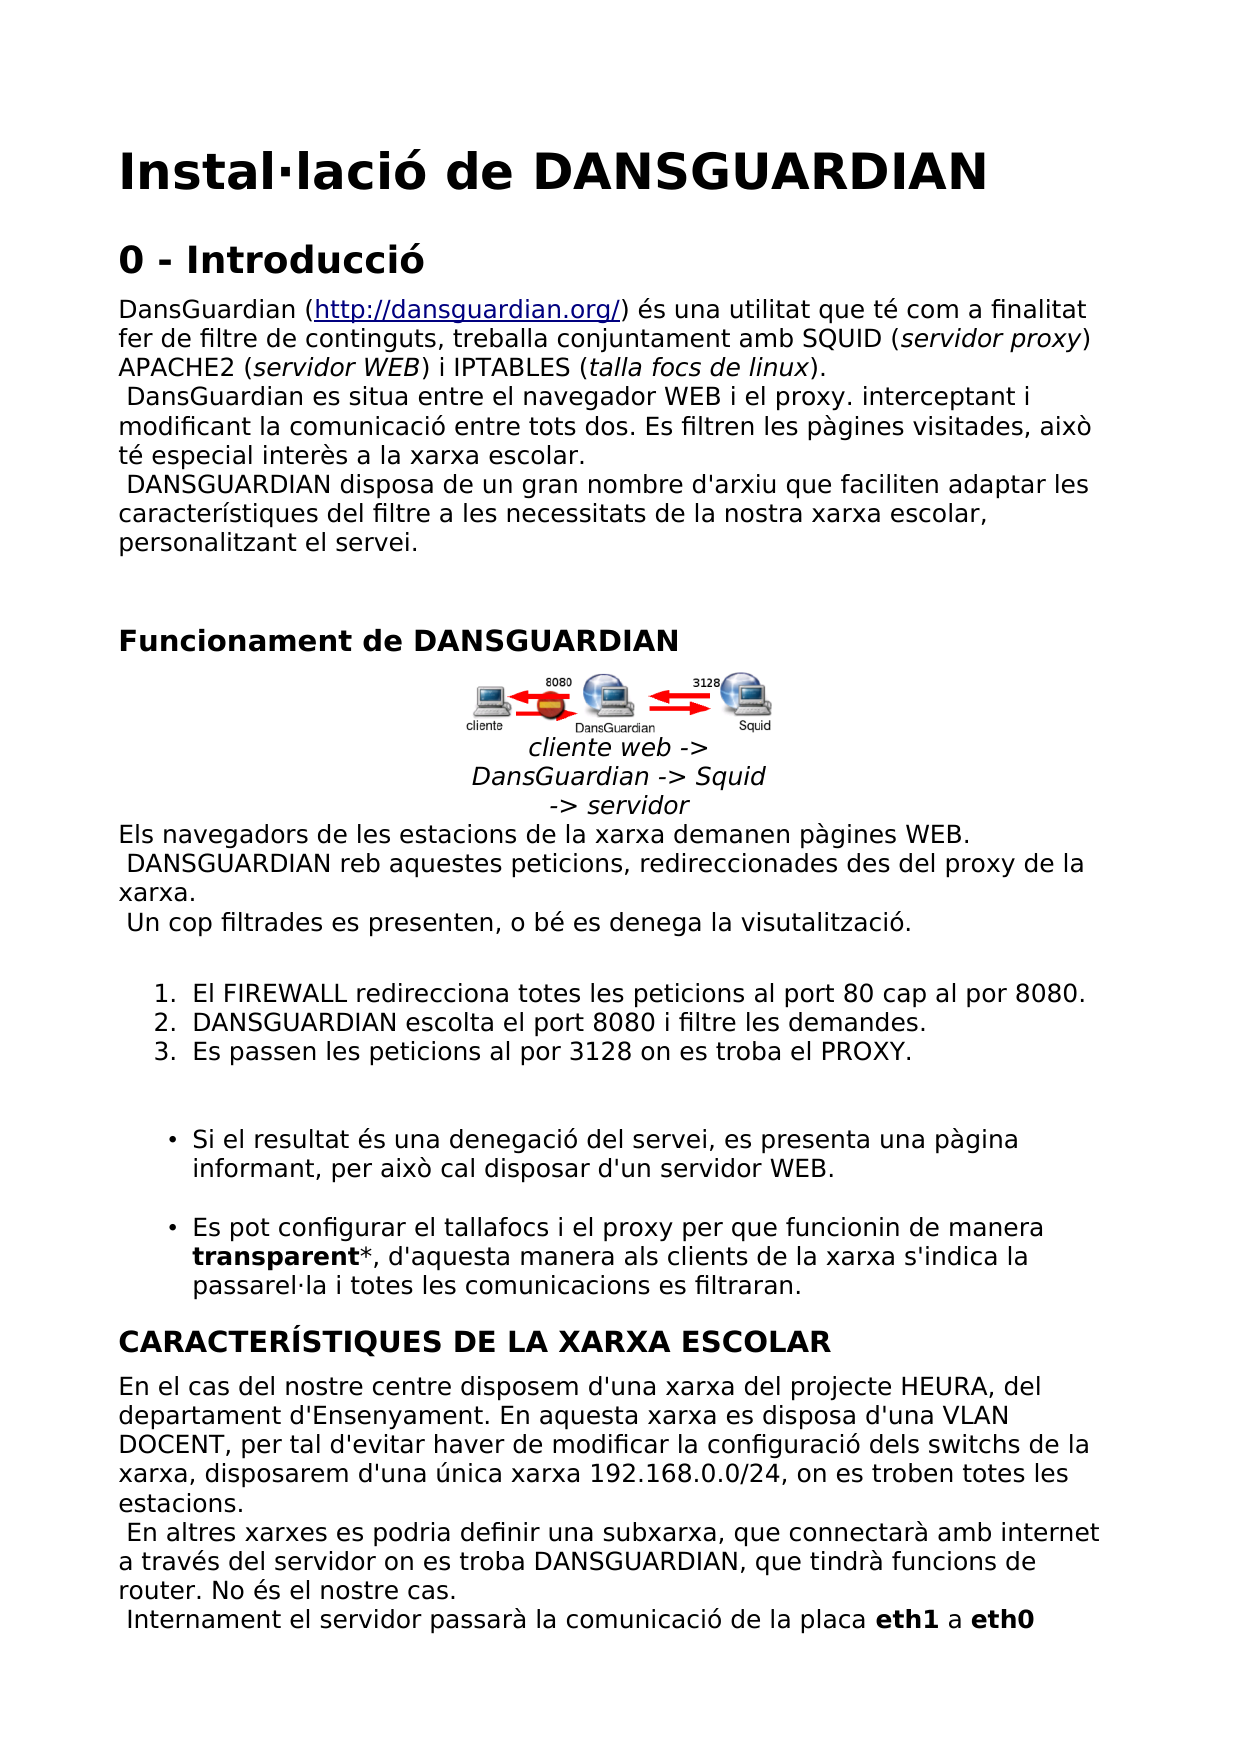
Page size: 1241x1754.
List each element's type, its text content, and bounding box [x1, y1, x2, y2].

list El FIREWALL redirecciona totes les peticions al port 80 cap al por 8080. [177, 979, 1122, 1008]
subtitle 0 - Introducció [118, 239, 1122, 282]
text DansGuardian (http://dansguardian.org/) és una utilitat que té com a finalitat fer de filtre de continguts, treballa conjuntament amb SQUID (servidor proxy) APACHE2 (servidor WEB) i IPTABLES (talla focs de linux). DansGuardian es situa entre el navegador WEB i el proxy. interceptant i modificant la comunicació entre tots dos. Es filtren les pàgines visitades, això té especial interès a la xarxa escolar. DANSGUARDIAN disposa de un gran nombre d'arxiu que faciliten adaptar les característiques del filtre a les necessitats de la nostra xarxa escolar, personalitzant el servei. [118, 295, 1122, 587]
list Es passen les peticions al por 3128 on es troba el PROXY. [177, 1037, 1122, 1066]
picture [463, 670, 777, 733]
subtitle Instal·lació de DANSGUARDIAN [118, 143, 1122, 201]
list DANSGUARDIAN escolta el port 8080 i filtre les demandes. [177, 1008, 1122, 1037]
text En el cas del nostre centre disposem d'una xarxa del projecte HEURA, del departament d'Ensenyament. En aquesta xarxa es disposa d'una VLAN DOCENT, per tal d'evitar haver de modificar la configuració dels switchs de la xarxa, disposarem d'una única xarxa 192.168.0.0/24, on es troben totes les estacions. En altres xarxes es podria definir una subxarxa, que connectarà amb internet a través del servidor on es troba DANSGUARDIAN, que tindrà funcions de router. No és el nostre cas. Internament el servidor passarà la comunicació de la placa eth1 a eth0 [118, 1372, 1122, 1634]
text cliente web -> DansGuardian -> Squid -> servidor [464, 733, 776, 820]
subtitle CARACTERÍSTIQUES DE LA XARXA ESCOLAR [118, 1326, 1122, 1359]
list Es pot configurar el tallafocs i el proxy per que funcionin de manera transparent*, d'aquesta manera als clients de la xarxa s'indica la passarel·la i totes les comunicacions es filtraran. [177, 1213, 1122, 1301]
subtitle Funcionament de DANSGUARDIAN [118, 624, 1122, 658]
list Si el resultat és una denegació del servei, es presenta una pàgina informant, per això cal disposar d'un servidor WEB. [177, 1125, 1122, 1184]
text Els navegadors de les estacions de la xarxa demanen pàgines WEB. DANSGUARDIAN reb aquestes peticions, redireccionades des del proxy de la xarxa. Un cop filtrades es presenten, o bé es denega la visutalització. [118, 671, 1122, 937]
